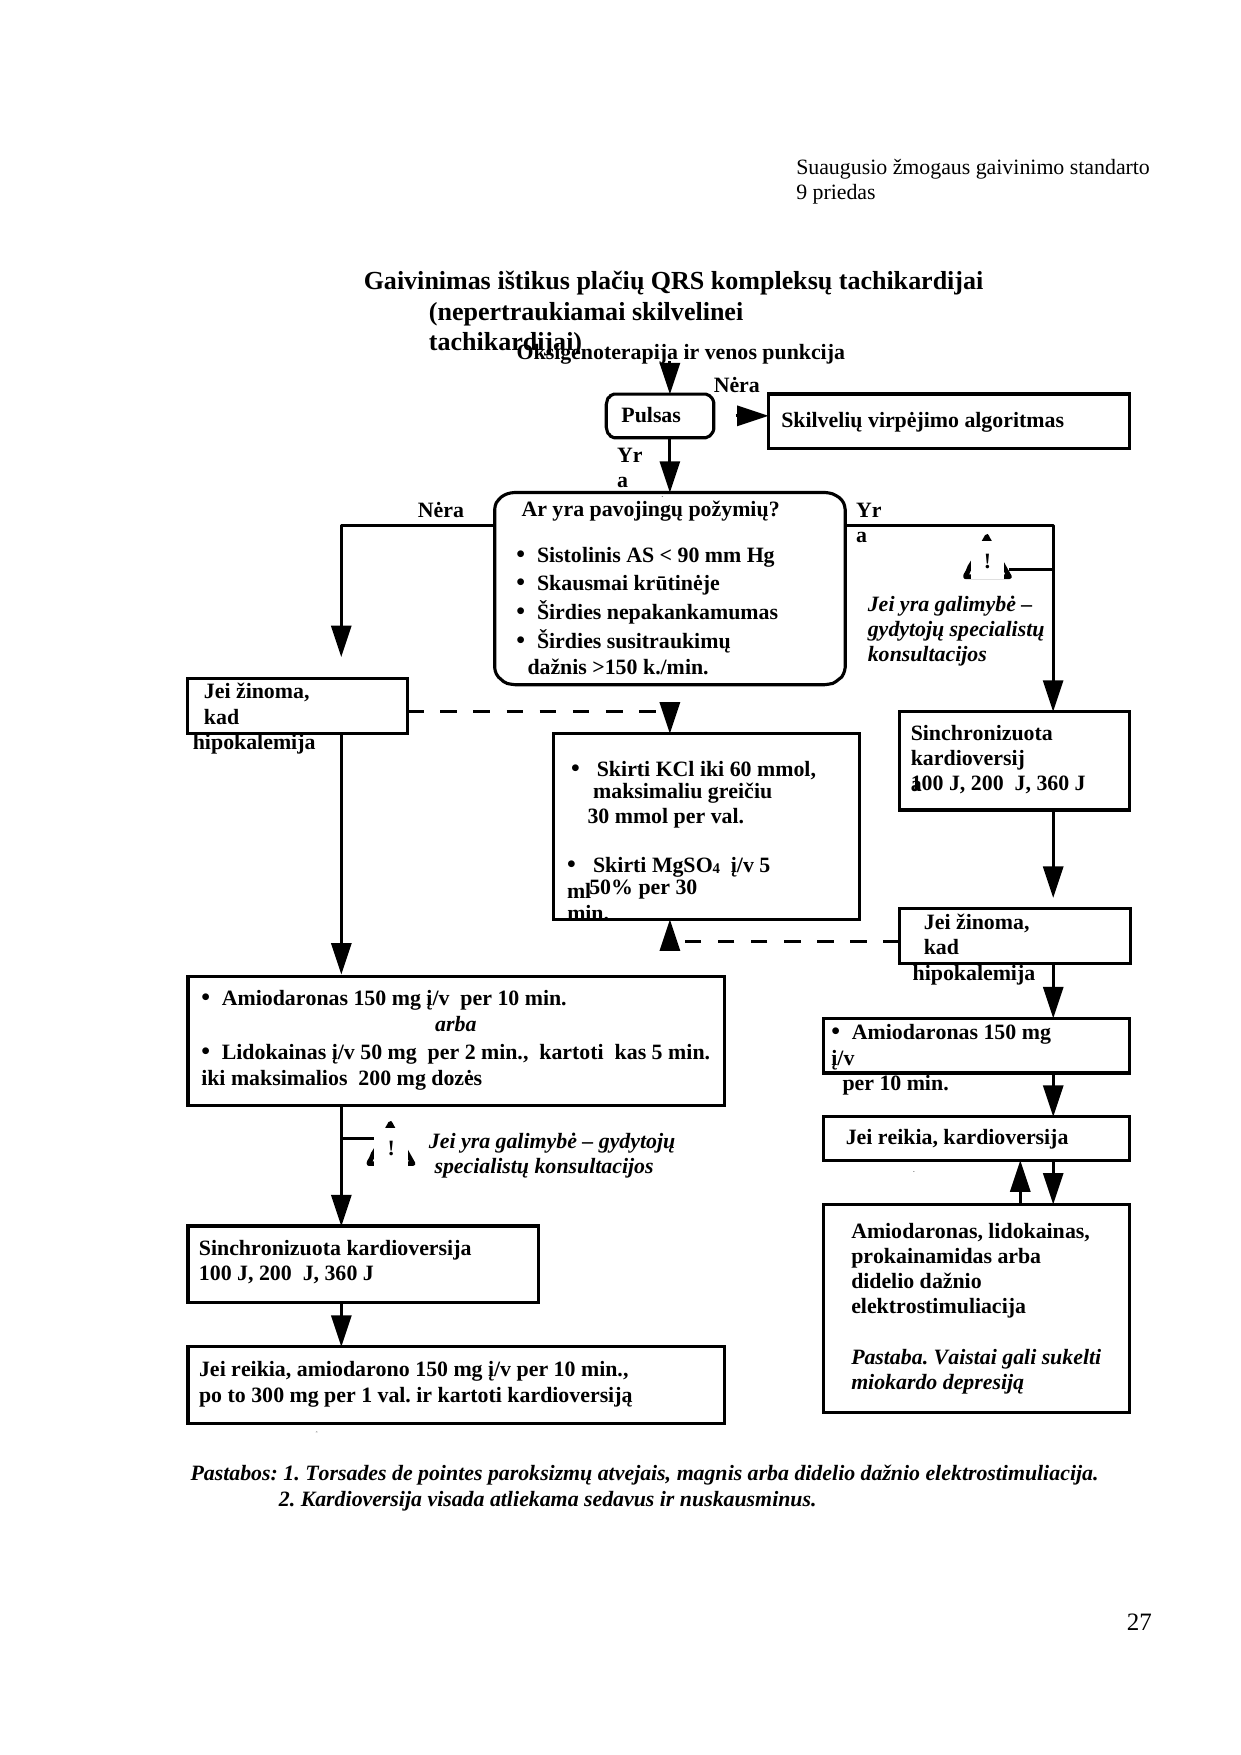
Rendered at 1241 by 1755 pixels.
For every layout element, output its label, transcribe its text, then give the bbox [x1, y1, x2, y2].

text Suaugusio žmogaus gaivinimo standarto [796, 154, 1180, 179]
text 9 priedas [796, 179, 1180, 204]
text Pastabos: 1. Torsades de pointes paroksizmų atvejais, magnis arba didelio dažnio elektrostimuliacija. [190, 1460, 1128, 1486]
text 2. Kardioversija visada atliekama sedavus ir nuskausminus. [190, 1486, 1128, 1511]
text ! [387, 1135, 395, 1160]
text ! [984, 548, 991, 573]
